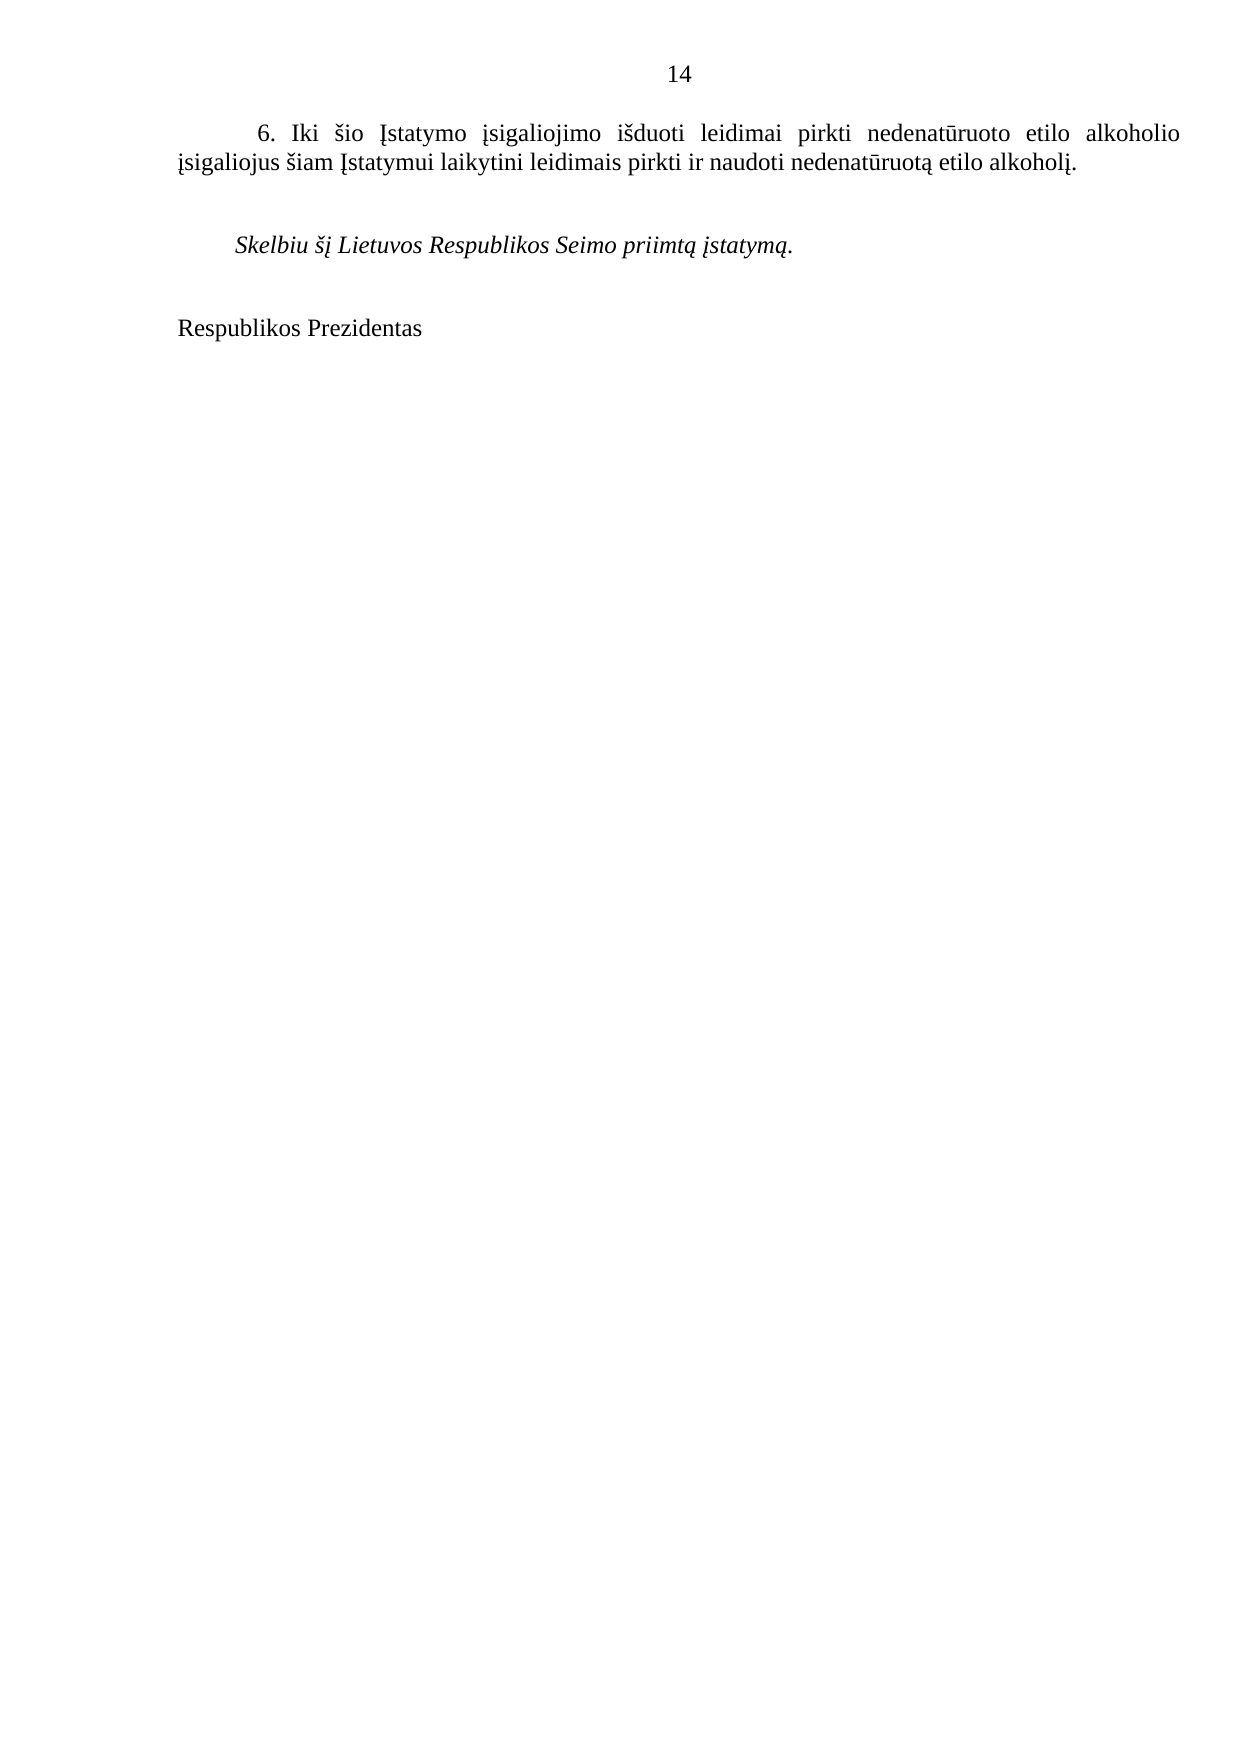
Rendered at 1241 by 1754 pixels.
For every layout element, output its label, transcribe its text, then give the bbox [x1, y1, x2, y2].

text Skelbiu šį Lietuvos Respublikos Seimo priimtą įstatymą. [177, 230, 1181, 259]
text 6. Iki šio Įstatymo įsigaliojimo išduoti leidimai pirkti nedenatūruoto etilo alkoholio įsigaliojus šiam Įstatymui laikytini leidimais pirkti ir naudoti nedenatūruotą etilo alkoholį. [177, 118, 1181, 176]
text Respublikos Prezidentas [177, 313, 1181, 342]
